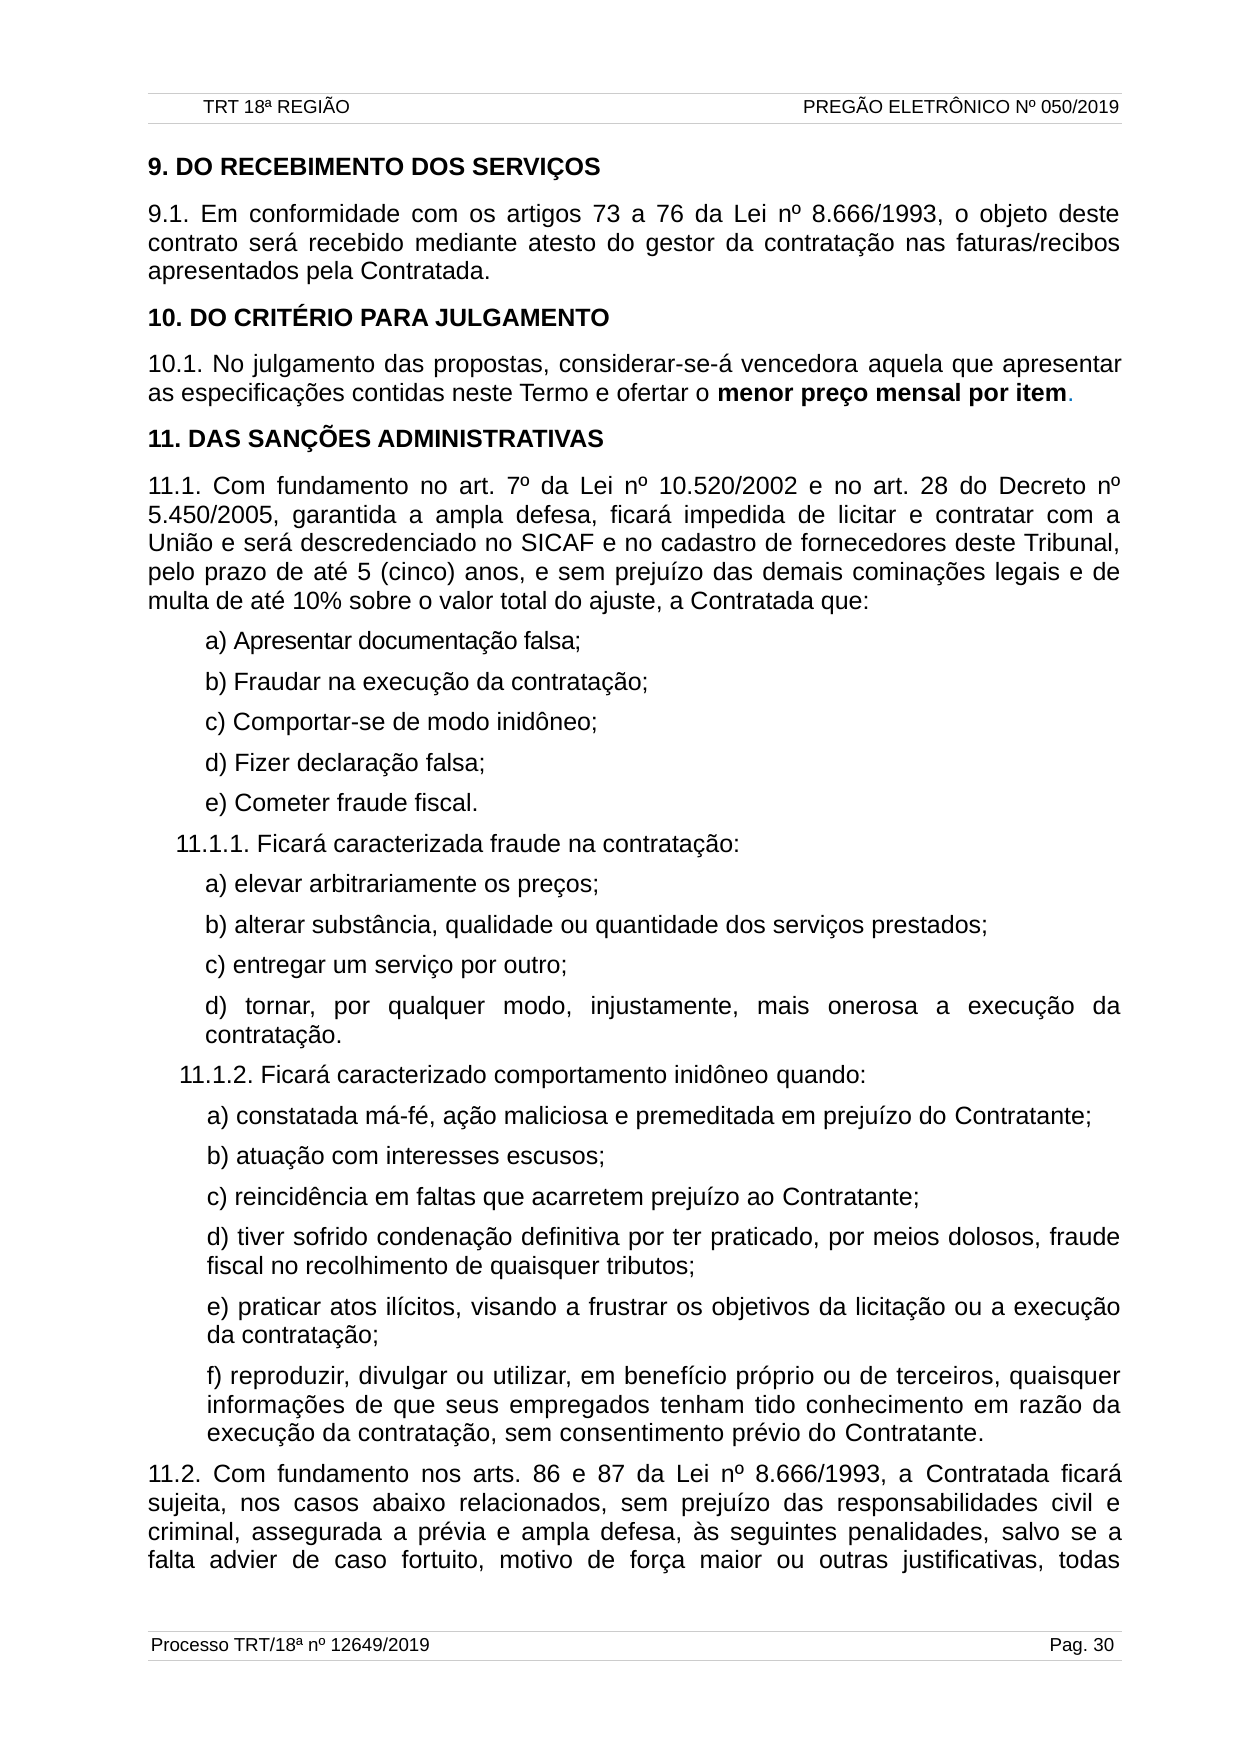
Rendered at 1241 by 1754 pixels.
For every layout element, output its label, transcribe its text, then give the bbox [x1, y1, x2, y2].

text b) alterar substância, qualidade ou quantidade dos serviços prestados; [205, 910, 1122, 939]
text 10.1. No julgamento das propostas, considerar-se-á vencedora aquela que apresentar as especificações contidas neste Termo e ofertar o menor preço mensal por item. [148, 349, 1122, 407]
text 10. DO CRITÉRIO PARA JULGAMENTO [148, 303, 1122, 331]
text f) reproduzir, divulgar ou utilizar, em benefício próprio ou de terceiros, quaisquer informações de que seus empregados tenham tido conhecimento em razão da execução da contratação, sem consentimento prévio do Contratante. [207, 1361, 1122, 1447]
text c) Comportar-se de modo inidôneo; [205, 707, 1122, 736]
text a) Apresentar documentação falsa; [205, 626, 1122, 655]
text d) tiver sofrido condenação definitiva por ter praticado, por meios dolosos, fraude fiscal no recolhimento de quaisquer tributos; [207, 1222, 1122, 1280]
text b) atuação com interesses escusos; [207, 1141, 1122, 1170]
text 9. DO RECEBIMENTO DOS SERVIÇOS [148, 152, 1122, 181]
text e) Cometer fraude fiscal. [205, 788, 1122, 817]
text 11.1.2. Ficará caracterizado comportamento inidôneo quando: [179, 1060, 1122, 1089]
text 11. DAS SANÇÕES ADMINISTRATIVAS [148, 424, 1122, 453]
text d) tornar, por qualquer modo, injustamente, mais onerosa a execução da contratação. [205, 991, 1122, 1048]
text a) constatada má-fé, ação maliciosa e premeditada em prejuízo do Contratante; [207, 1101, 1122, 1129]
text a) elevar arbitrariamente os preços; [205, 869, 1122, 898]
text 11.1.1. Ficará caracterizada fraude na contratação: [175, 829, 1122, 858]
text 9.1. Em conformidade com os artigos 73 a 76 da Lei nº 8.666/1993, o objeto deste contrato será recebido mediante atesto do gestor da contratação nas faturas/recibos apresentados pela Contratada. [148, 199, 1122, 285]
text 11.1. Com fundamento no art. 7º da Lei nº 10.520/2002 e no art. 28 do Decreto nº 5.450/2005, garantida a ampla defesa, ficará impedida de licitar e contratar com a União e será descredenciado no SICAF e no cadastro de fornecedores deste Tribunal, pelo prazo de até 5 (cinco) anos, e sem prejuízo das demais cominações legais e de multa de até 10% sobre o valor total do ajuste, a Contratada que: [148, 471, 1122, 614]
text d) Fizer declaração falsa; [205, 748, 1122, 777]
text c) entregar um serviço por outro; [205, 951, 1122, 979]
text 11.2. Com fundamento nos arts. 86 e 87 da Lei nº 8.666/1993, a Contratada ficará sujeita, nos casos abaixo relacionados, sem prejuízo das responsabilidades civil e criminal, assegurada a prévia e ampla defesa, às seguintes penalidades, salvo se a falta advier de caso fortuito, motivo de força maior ou outras justificativas, todas [148, 1459, 1122, 1574]
text c) reincidência em faltas que acarretem prejuízo ao Contratante; [207, 1182, 1122, 1211]
text e) praticar atos ilícitos, visando a frustrar os objetivos da licitação ou a execução da contratação; [207, 1292, 1122, 1349]
text b) Fraudar na execução da contratação; [205, 667, 1122, 696]
